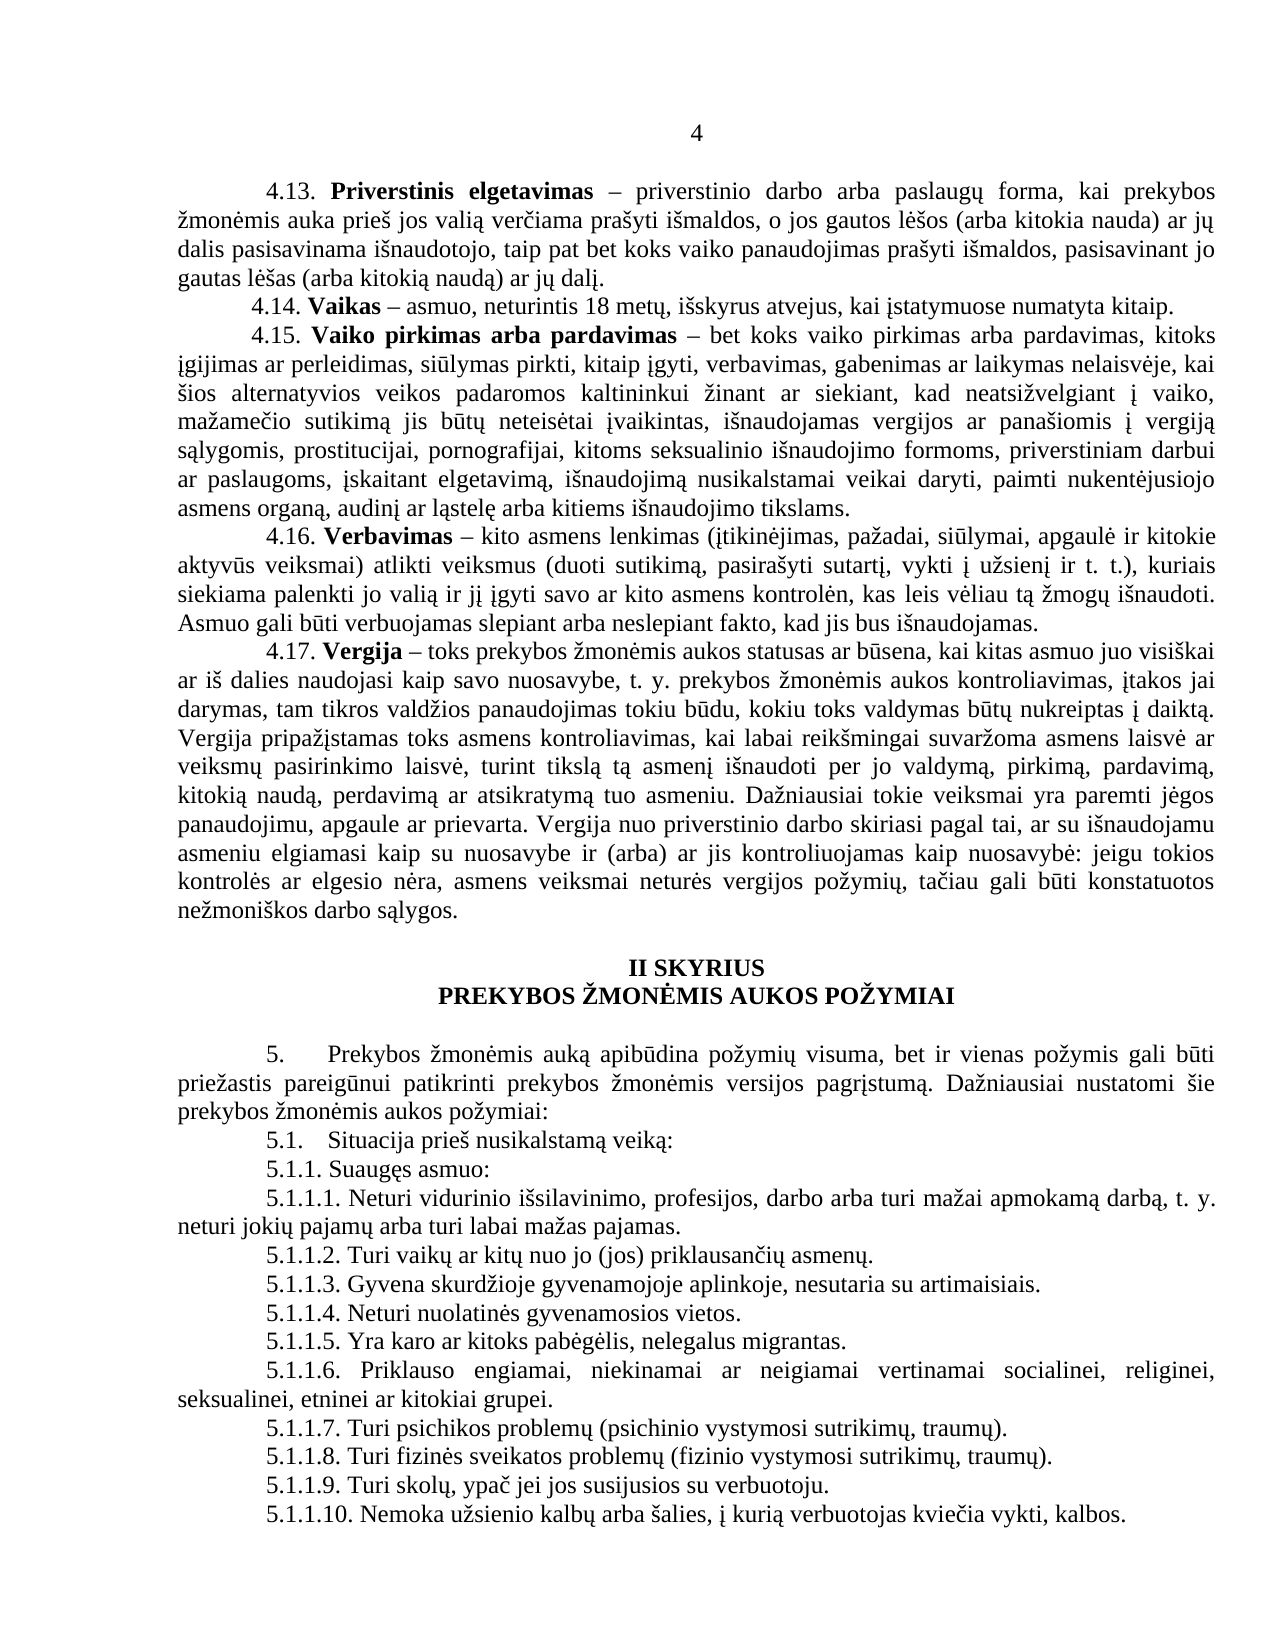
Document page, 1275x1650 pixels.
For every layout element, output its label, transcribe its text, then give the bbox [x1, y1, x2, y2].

text 5.1.1.2. Turi vaikų ar kitų nuo jo (jos) priklausančių asmenų. [177, 1240, 1216, 1269]
text 4.13. Priverstinis elgetavimas – priverstinio darbo arba paslaugų forma, kai prekybos žmonėmis auka prieš jos valią verčiama prašyti išmaldos, o jos gautos lėšos (arba kitokia nauda) ar jų dalis pasisavinama išnaudotojo, taip pat bet koks vaiko panaudojimas prašyti išmaldos, pasisavinant jo gautas lėšas (arba kitokią naudą) ar jų dalį. [177, 176, 1216, 291]
text 5.1.1.5. Yra karo ar kitoks pabėgėlis, nelegalus migrantas. [177, 1326, 1216, 1355]
text 5. Prekybos žmonėmis auką apibūdina požymių visuma, bet ir vienas požymis gali būti priežastis pareigūnui patikrinti prekybos žmonėmis versijos pagrįstumą. Dažniausiai nustatomi šie prekybos žmonėmis aukos požymiai: [177, 1039, 1216, 1125]
text 4.17. Vergija – toks prekybos žmonėmis aukos statusas ar būsena, kai kitas asmuo juo visiškai ar iš dalies naudojasi kaip savo nuosavybe, t. y. prekybos žmonėmis aukos kontroliavimas, įtakos jai darymas, tam tikros valdžios panaudojimas tokiu būdu, kokiu toks valdymas būtų nukreiptas į daiktą. Vergija pripažįstamas toks asmens kontroliavimas, kai labai reikšmingai suvaržoma asmens laisvė ar veiksmų pasirinkimo laisvė, turint tikslą tą asmenį išnaudoti per jo valdymą, pirkimą, pardavimą, kitokią naudą, perdavimą ar atsikratymą tuo asmeniu. Dažniausiai tokie veiksmai yra paremti jėgos panaudojimu, apgaule ar prievarta. Vergija nuo priverstinio darbo skiriasi pagal tai, ar su išnaudojamu asmeniu elgiamasi kaip su nuosavybe ir (arba) ar jis kontroliuojamas kaip nuosavybė: jeigu tokios kontrolės ar elgesio nėra, asmens veiksmai neturės vergijos požymių, tačiau gali būti konstatuotos nežmoniškos darbo sąlygos. [177, 636, 1216, 924]
text 5.1.1.6. Priklauso engiamai, niekinamai ar neigiamai vertinamai socialinei, religinei, seksualinei, etninei ar kitokiai grupei. [177, 1355, 1216, 1413]
text 4.14. Vaikas – asmuo, neturintis 18 metų, išskyrus atvejus, kai įstatymuose numatyta kitaip. [251, 291, 1216, 320]
text PREKYBOS ŽMONĖMIS AUKOS POŽYMIAI [177, 981, 1216, 1010]
text 5.1.1.9. Turi skolų, ypač jei jos susijusios su verbuotoju. [177, 1470, 1216, 1499]
text 5.1.1. Suaugęs asmuo: [177, 1154, 1216, 1183]
text II SKYRIUS [177, 953, 1216, 981]
text 5.1.1.8. Turi fizinės sveikatos problemų (fizinio vystymosi sutrikimų, traumų). [177, 1441, 1216, 1470]
text 5.1.1.7. Turi psichikos problemų (psichinio vystymosi sutrikimų, traumų). [177, 1413, 1216, 1441]
text 4.16. Verbavimas – kito asmens lenkimas (įtikinėjimas, pažadai, siūlymai, apgaulė ir kitokie aktyvūs veiksmai) atlikti veiksmus (duoti sutikimą, pasirašyti sutartį, vykti į užsienį ir t. t.), kuriais siekiama palenkti jo valią ir jį įgyti savo ar kito asmens kontrolėn, kas leis vėliau tą žmogų išnaudoti. Asmuo gali būti verbuojamas slepiant arba neslepiant fakto, kad jis bus išnaudojamas. [177, 521, 1216, 636]
text 5.1.1.10. Nemoka užsienio kalbų arba šalies, į kurią verbuotojas kviečia vykti, kalbos. [177, 1499, 1216, 1528]
text 5.1. Situacija prieš nusikalstamą veiką: [177, 1125, 1216, 1154]
text 5.1.1.4. Neturi nuolatinės gyvenamosios vietos. [177, 1298, 1216, 1326]
text 4.15. Vaiko pirkimas arba pardavimas – bet koks vaiko pirkimas arba pardavimas, kitoks įgijimas ar perleidimas, siūlymas pirkti, kitaip įgyti, verbavimas, gabenimas ar laikymas nelaisvėje, kai šios alternatyvios veikos padaromos kaltininkui žinant ar siekiant, kad neatsižvelgiant į vaiko, mažamečio sutikimą jis būtų neteisėtai įvaikintas, išnaudojamas vergijos ar panašiomis į vergiją sąlygomis, prostitucijai, pornografijai, kitoms seksualinio išnaudojimo formoms, priverstiniam darbui ar paslaugoms, įskaitant elgetavimą, išnaudojimą nusikalstamai veikai daryti, paimti nukentėjusiojo asmens organą, audinį ar ląstelę arba kitiems išnaudojimo tikslams. [177, 320, 1216, 521]
text 5.1.1.3. Gyvena skurdžioje gyvenamojoje aplinkoje, nesutaria su artimaisiais. [177, 1269, 1216, 1298]
text 5.1.1.1. Neturi vidurinio išsilavinimo, profesijos, darbo arba turi mažai apmokamą darbą, t. y. neturi jokių pajamų arba turi labai mažas pajamas. [177, 1183, 1216, 1240]
